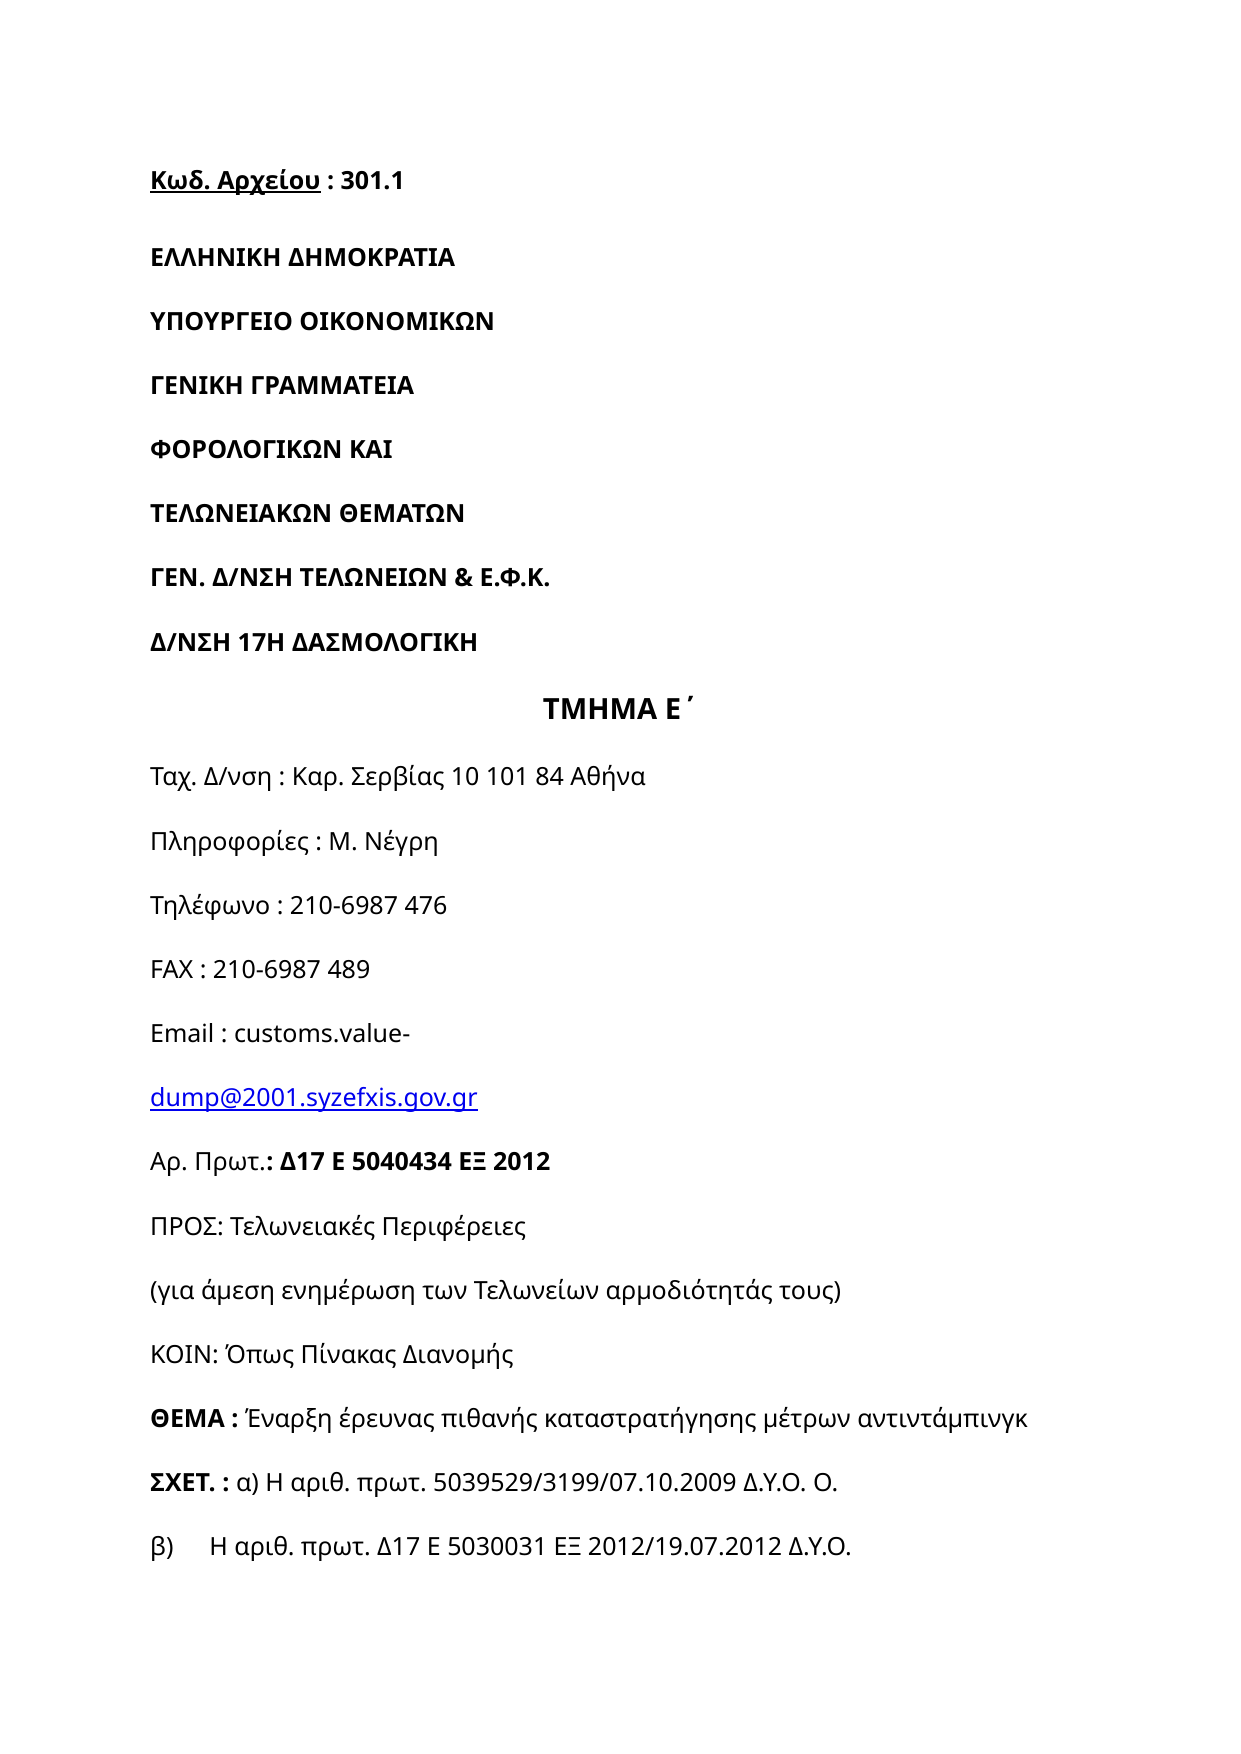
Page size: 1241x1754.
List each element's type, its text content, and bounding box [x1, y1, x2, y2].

text ΥΠΟΥΡΓΕΙΟ ΟΙΚΟΝΟΜΙΚΩΝ [150, 303, 1090, 337]
text Δ/ΝΣΗ 17Η ΔΑΣΜΟΛΟΓΙΚΗ [150, 624, 1090, 658]
text ΓΕΝ. Δ/ΝΣΗ ΤΕΛΩΝΕΙΩΝ & Ε.Φ.Κ. [150, 560, 1090, 594]
title Κωδ. Αρχείου : 301.1 [150, 162, 1090, 197]
text (για άμεση ενημέρωση των Τελωνείων αρμοδιότητάς τους) [150, 1272, 1090, 1306]
text Τηλέφωνο : 210-6987 476 [150, 887, 1090, 921]
text Ταχ. Δ/νση : Καρ. Σερβίας 10 101 84 Αθήνα [150, 759, 1090, 793]
text Πληροφορίες : Μ. Νέγρη [150, 823, 1090, 857]
subtitle ΤΜΗΜΑ Ε΄ [150, 688, 1090, 728]
text ΠΡΟΣ: Τελωνειακές Περιφέρειες [150, 1208, 1090, 1242]
text ΕΛΛΗΝΙΚΗ ΔΗΜΟΚΡΑΤΙΑ [150, 239, 1090, 273]
text Email : customs.value- [150, 1016, 1090, 1050]
text ΓΕΝΙΚΗ ΓΡΑΜΜΑΤΕΙΑ [150, 367, 1090, 402]
list β) Η αριθ. πρωτ. Δ17 Ε 5030031 ΕΞ 2012/19.07.2012 Δ.Υ.Ο. [150, 1529, 1090, 1563]
text dump@2001.syzefxis.gov.gr [150, 1080, 1090, 1114]
text FAX : 210-6987 489 [150, 951, 1090, 986]
text ΚΟΙΝ: Όπως Πίνακας Διανομής [150, 1336, 1090, 1371]
text ΣΧΕΤ. : α) Η αριθ. πρωτ. 5039529/3199/07.10.2009 Δ.Υ.Ο. Ο. [150, 1465, 1090, 1499]
text Αρ. Πρωτ.: Δ17 Ε 5040434 ΕΞ 2012 [150, 1144, 1090, 1178]
text ΦΟΡΟΛΟΓΙΚΩΝ ΚΑΙ [150, 432, 1090, 466]
text ΘΕΜΑ : Έναρξη έρευνας πιθανής καταστρατήγησης μέτρων αντιντάμπινγκ [150, 1401, 1090, 1435]
text ΤΕΛΩΝΕΙΑΚΩΝ ΘΕΜΑΤΩΝ [150, 496, 1090, 530]
